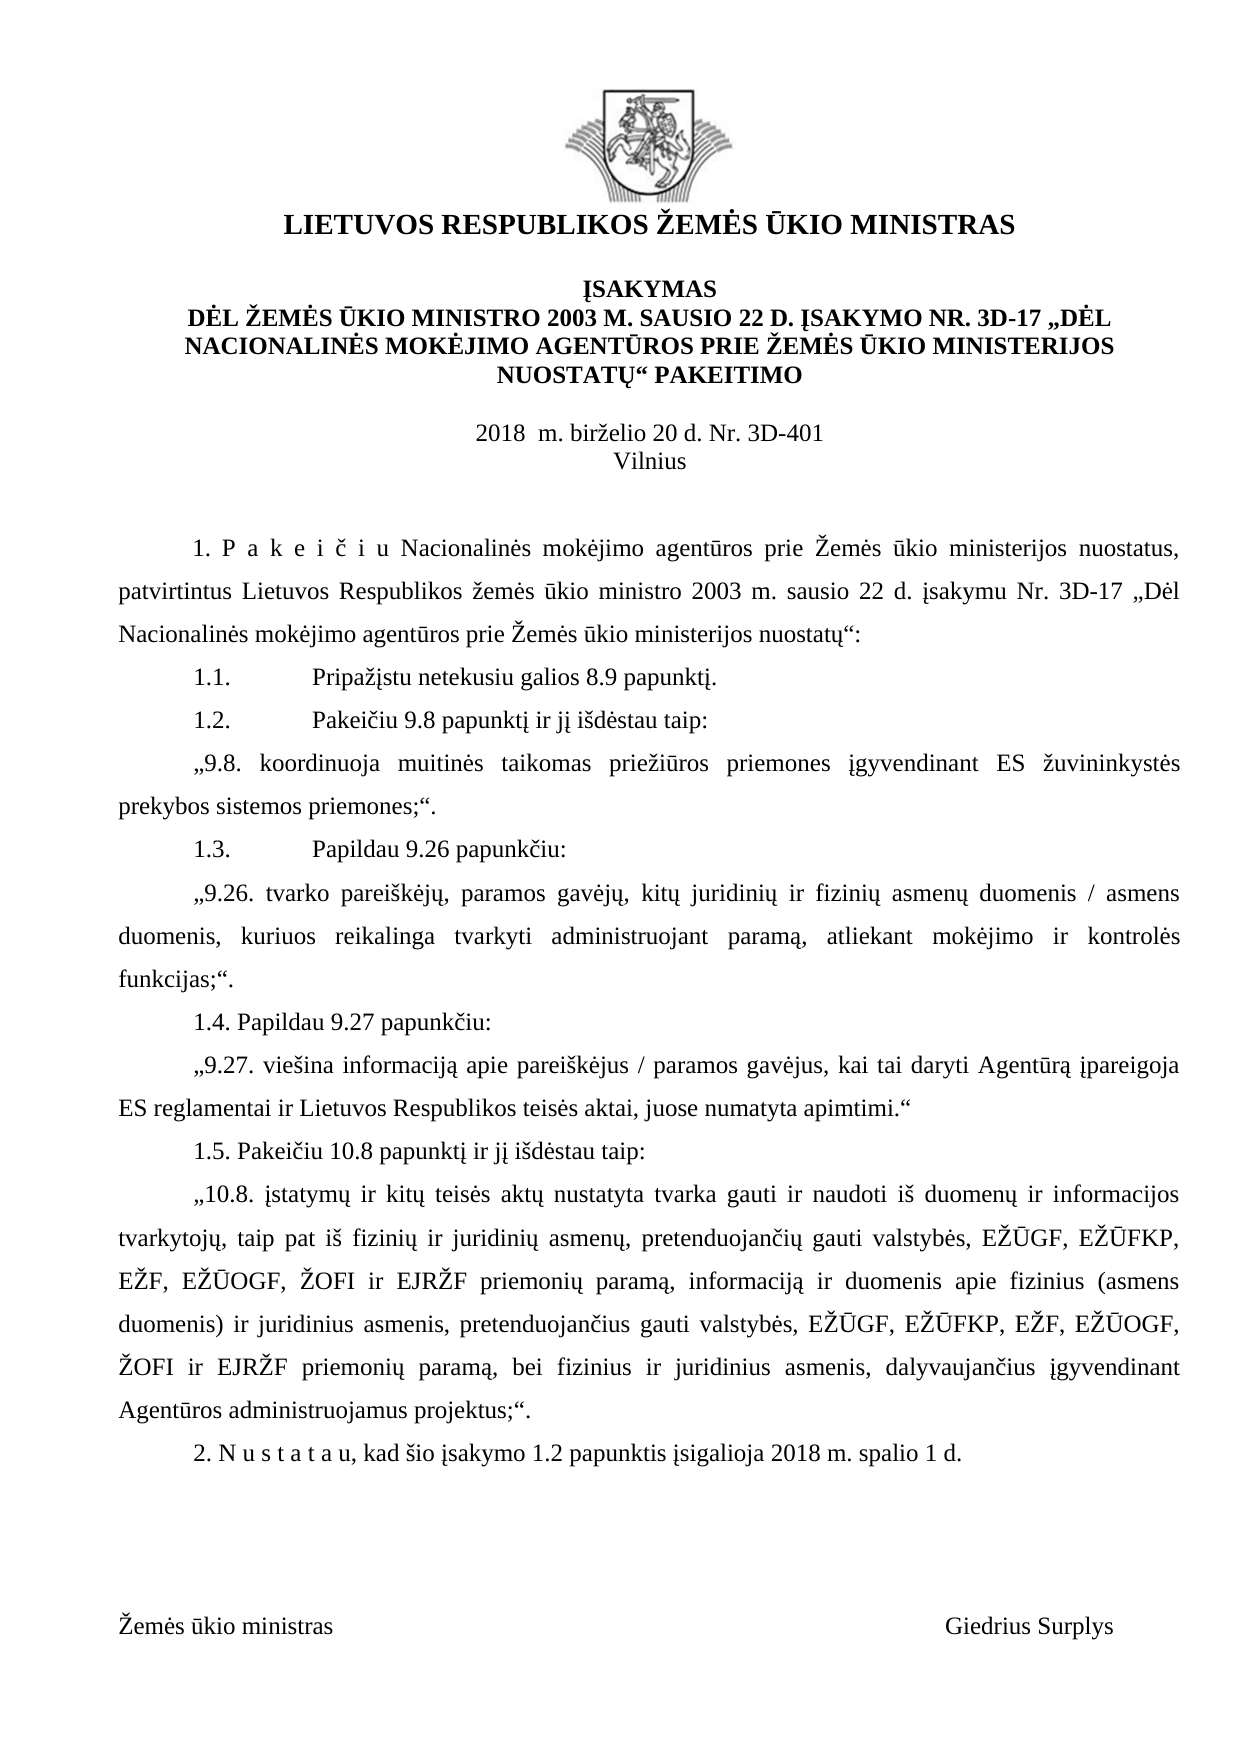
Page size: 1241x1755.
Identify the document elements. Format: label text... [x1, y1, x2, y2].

text 1. P a k e i č i u Nacionalinės mokėjimo agentūros prie Žemės ūkio ministerijos nuostatus, patvirtintus Lietuvos Respublikos žemės ūkio ministro 2003 m. sausio 22 d. įsakymu Nr. 3D-17 „Dėl Nacionalinės mokėjimo agentūros prie Žemės ūkio ministerijos nuostatų“: [118, 533, 1181, 648]
text 1.3. Papildau 9.26 papunkčiu: [193, 834, 1181, 863]
text 1.1. Pripažįstu netekusiu galios 8.9 papunktį. [193, 662, 1181, 691]
text DĖL ŽEMĖS ŪKIO MINISTRO 2003 M. SAUSIO 22 D. ĮSAKYMO NR. 3D-17 „DĖL NACIONALINĖS MOKĖJIMO AGENTŪROS PRIE ŽEMĖS ŪKIO MINISTERIJOS NUOSTATŲ“ PAKEITIMO [118, 303, 1181, 389]
text LIETUVOS RESPUBLIKOS ŽEMĖS ŪKIO MINISTRAS [118, 207, 1181, 240]
text Žemės ūkio ministras Giedrius Surplys [118, 1611, 1181, 1639]
text „9.27. viešina informaciją apie pareiškėjus / paramos gavėjus, kai tai daryti Agentūrą įpareigoja ES reglamentai ir Lietuvos Respublikos teisės aktai, juose numatyta apimtimi.“ [118, 1050, 1181, 1122]
text 1.2. Pakeičiu 9.8 papunktį ir jį išdėstau taip: [193, 705, 1181, 734]
text 1.4. Papildau 9.27 papunkčiu: [118, 1007, 1181, 1036]
text „9.26. tvarko pareiškėjų, paramos gavėjų, kitų juridinių ir fizinių asmenų duomenis / asmens duomenis, kuriuos reikalinga tvarkyti administruojant paramą, atliekant mokėjimo ir kontrolės funkcijas;“. [118, 878, 1181, 993]
text 2018 m. birželio 20 d. Nr. 3D-401 [118, 418, 1181, 446]
text „9.8. koordinuoja muitinės taikomas priežiūros priemones įgyvendinant ES žuvininkystės prekybos sistemos priemones;“. [118, 748, 1181, 820]
text 1.5. Pakeičiu 10.8 papunktį ir jį išdėstau taip: [118, 1136, 1181, 1165]
text 2. N u s t a t a u, kad šio įsakymo 1.2 papunktis įsigalioja 2018 m. spalio 1 d. [118, 1438, 1181, 1467]
text Vilnius [118, 446, 1181, 475]
text „10.8. įstatymų ir kitų teisės aktų nustatyta tvarka gauti ir naudoti iš duomenų ir informacijos tvarkytojų, taip pat iš fizinių ir juridinių asmenų, pretenduojančių gauti valstybės, EŽŪGF, EŽŪFKP, EŽF, EŽŪOGF, ŽOFI ir EJRŽF priemonių paramą, informaciją ir duomenis apie fizinius (asmens duomenis) ir juridinius asmenis, pretenduojančius gauti valstybės, EŽŪGF, EŽŪFKP, EŽF, EŽŪOGF, ŽOFI ir EJRŽF priemonių paramą, bei fizinius ir juridinius asmenis, dalyvaujančius įgyvendinant Agentūros administruojamus projektus;“. [118, 1179, 1181, 1424]
text ĮSAKYMAS [118, 274, 1181, 303]
